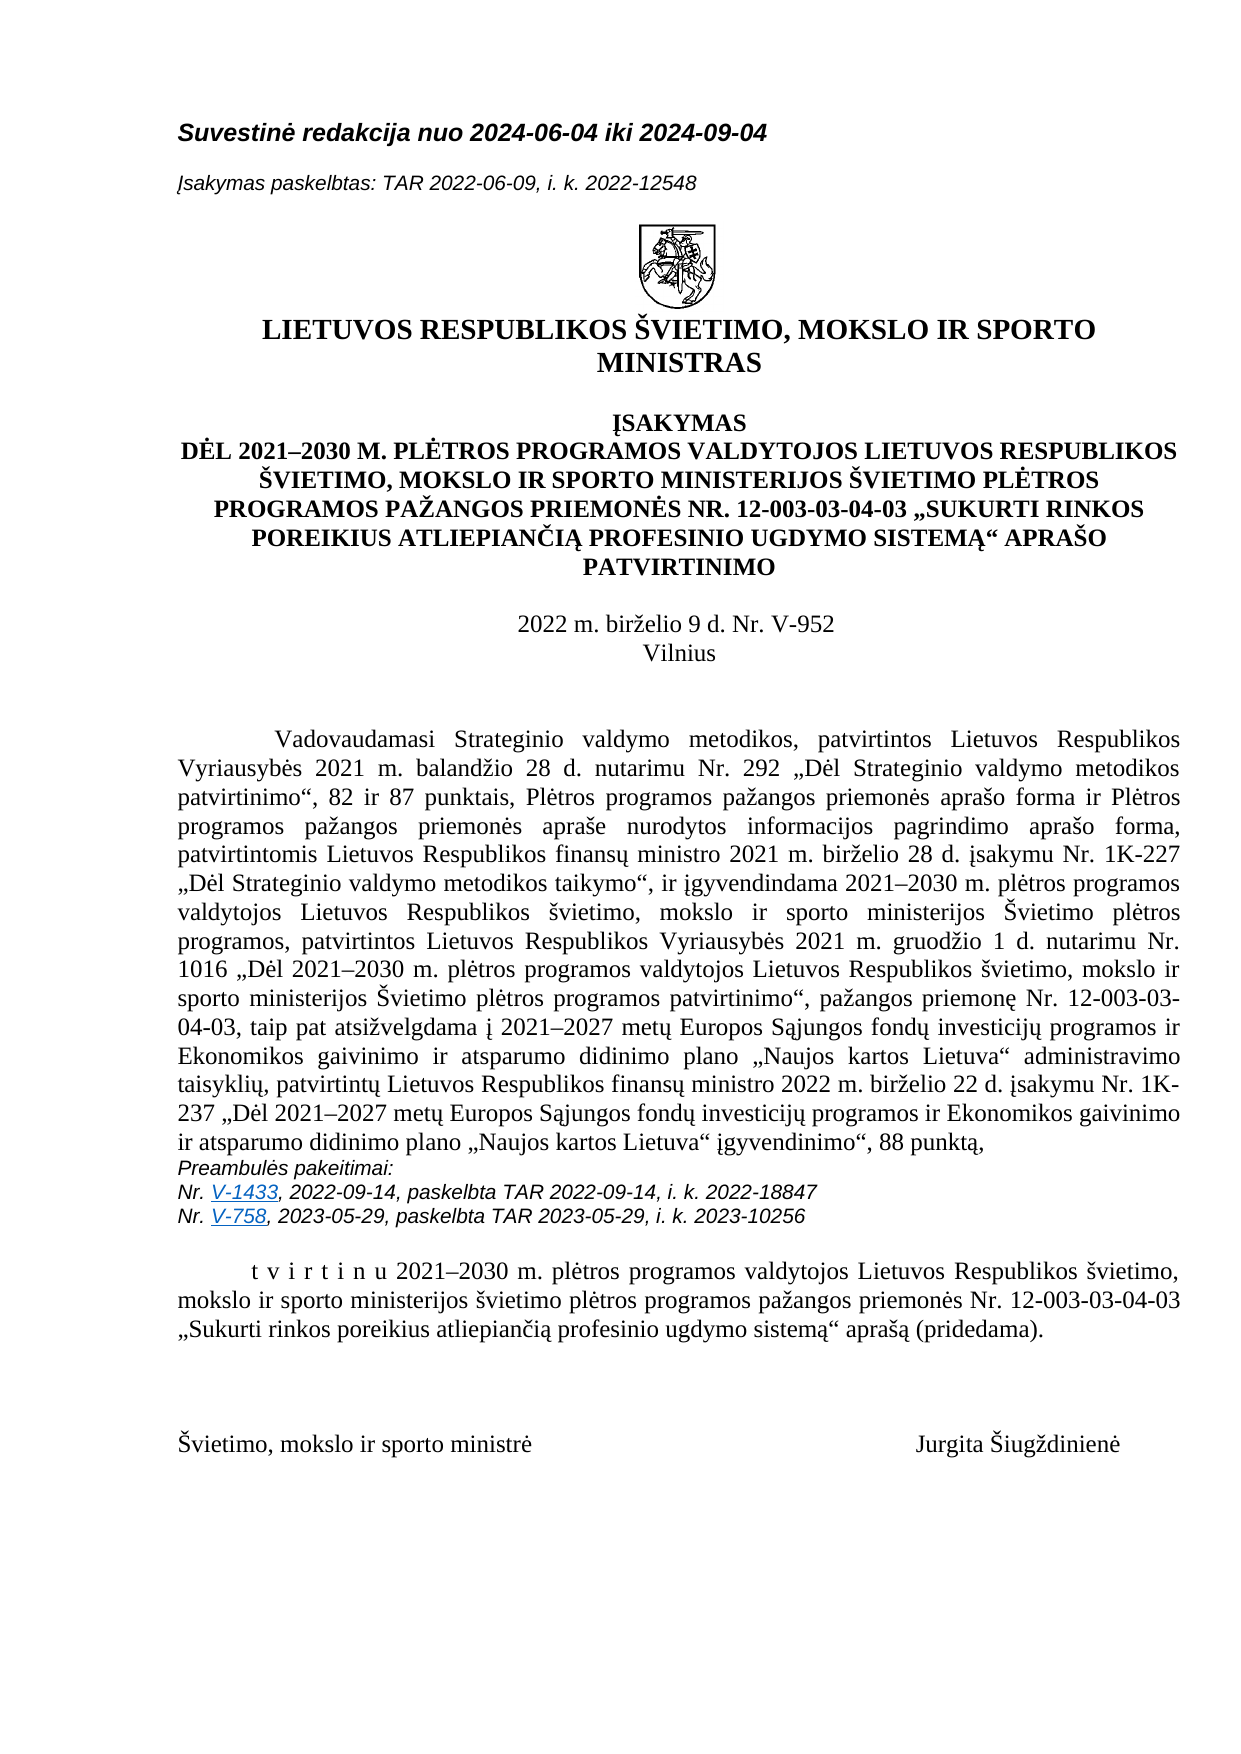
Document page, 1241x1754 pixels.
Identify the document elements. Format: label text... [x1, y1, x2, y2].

text Nr. V-1433, 2022-09-14, paskelbta TAR 2022-09-14, i. k. 2022-18847 [177, 1180, 1181, 1204]
text Švietimo, mokslo ir sporto ministrė Jurgita Šiugždinienė [177, 1429, 1181, 1458]
text Nr. V-758, 2023-05-29, paskelbta TAR 2023-05-29, i. k. 2023-10256 [177, 1204, 1181, 1228]
text Preambulės pakeitimai: [177, 1156, 1181, 1180]
text Suvestinė redakcija nuo 2024-06-04 iki 2024-09-04 [177, 118, 1181, 147]
text DĖL 2021–2030 M. PLĖTROS PROGRAMOS VALDYTOJOS LIETUVOS RESPUBLIKOS ŠVIETIMO, MOKSLO IR SPORTO MINISTERIJOS ŠVIETIMO PLĖTROS PROGRAMOS PAŽANGOS PRIEMONĖS NR. 12-003-03-04-03 „SUKURTI RINKOS POREIKIUS ATLIEPIANČIĄ PROFESINIO UGDYMO SISTEMĄ“ APRAŠO PATVIRTINIMO [177, 436, 1181, 581]
text t v i r t i n u 2021–2030 m. plėtros programos valdytojos Lietuvos Respublikos švietimo, mokslo ir sporto ministerijos švietimo plėtros programos pažangos priemonės Nr. 12-003-03-04-03 „Sukurti rinkos poreikius atliepiančią profesinio ugdymo sistemą“ aprašą (pridedama). [177, 1256, 1181, 1343]
text LIETUVOS RESPUBLIKOS ŠVIETIMO, MOKSLO IR SPORTO MINISTRAS [177, 312, 1181, 379]
text Vadovaudamasi Strateginio valdymo metodikos, patvirtintos Lietuvos Respublikos Vyriausybės 2021 m. balandžio 28 d. nutarimu Nr. 292 „Dėl Strateginio valdymo metodikos patvirtinimo“, 82 ir 87 punktais, Plėtros programos pažangos priemonės aprašo forma ir Plėtros programos pažangos priemonės apraše nurodytos informacijos pagrindimo aprašo forma, patvirtintomis Lietuvos Respublikos finansų ministro 2021 m. birželio 28 d. įsakymu Nr. 1K-227 „Dėl Strateginio valdymo metodikos taikymo“, ir įgyvendindama 2021–2030 m. plėtros programos valdytojos Lietuvos Respublikos švietimo, mokslo ir sporto ministerijos Švietimo plėtros programos, patvirtintos Lietuvos Respublikos Vyriausybės 2021 m. gruodžio 1 d. nutarimu Nr. 1016 „Dėl 2021–2030 m. plėtros programos valdytojos Lietuvos Respublikos švietimo, mokslo ir sporto ministerijos Švietimo plėtros programos patvirtinimo“, pažangos priemonę Nr. 12-003-03-04-03, taip pat atsižvelgdama į 2021–2027 metų Europos Sąjungos fondų investicijų programos ir Ekonomikos gaivinimo ir atsparumo didinimo plano „Naujos kartos Lietuva“ administravimo taisyklių, patvirtintų Lietuvos Respublikos finansų ministro 2022 m. birželio 22 d. įsakymu Nr. 1K-237 „Dėl 2021–2027 metų Europos Sąjungos fondų investicijų programos ir Ekonomikos gaivinimo ir atsparumo didinimo plano „Naujos kartos Lietuva“ įgyvendinimo“, 88 punktą, [177, 724, 1181, 1156]
text Įsakymas paskelbtas: TAR 2022-06-09, i. k. 2022-12548 [177, 171, 1181, 195]
text ĮSAKYMAS [177, 408, 1181, 436]
subtitle Vilnius [177, 638, 1181, 667]
subtitle 2022 m. birželio 9 d. Nr. V-952 [177, 609, 1181, 638]
